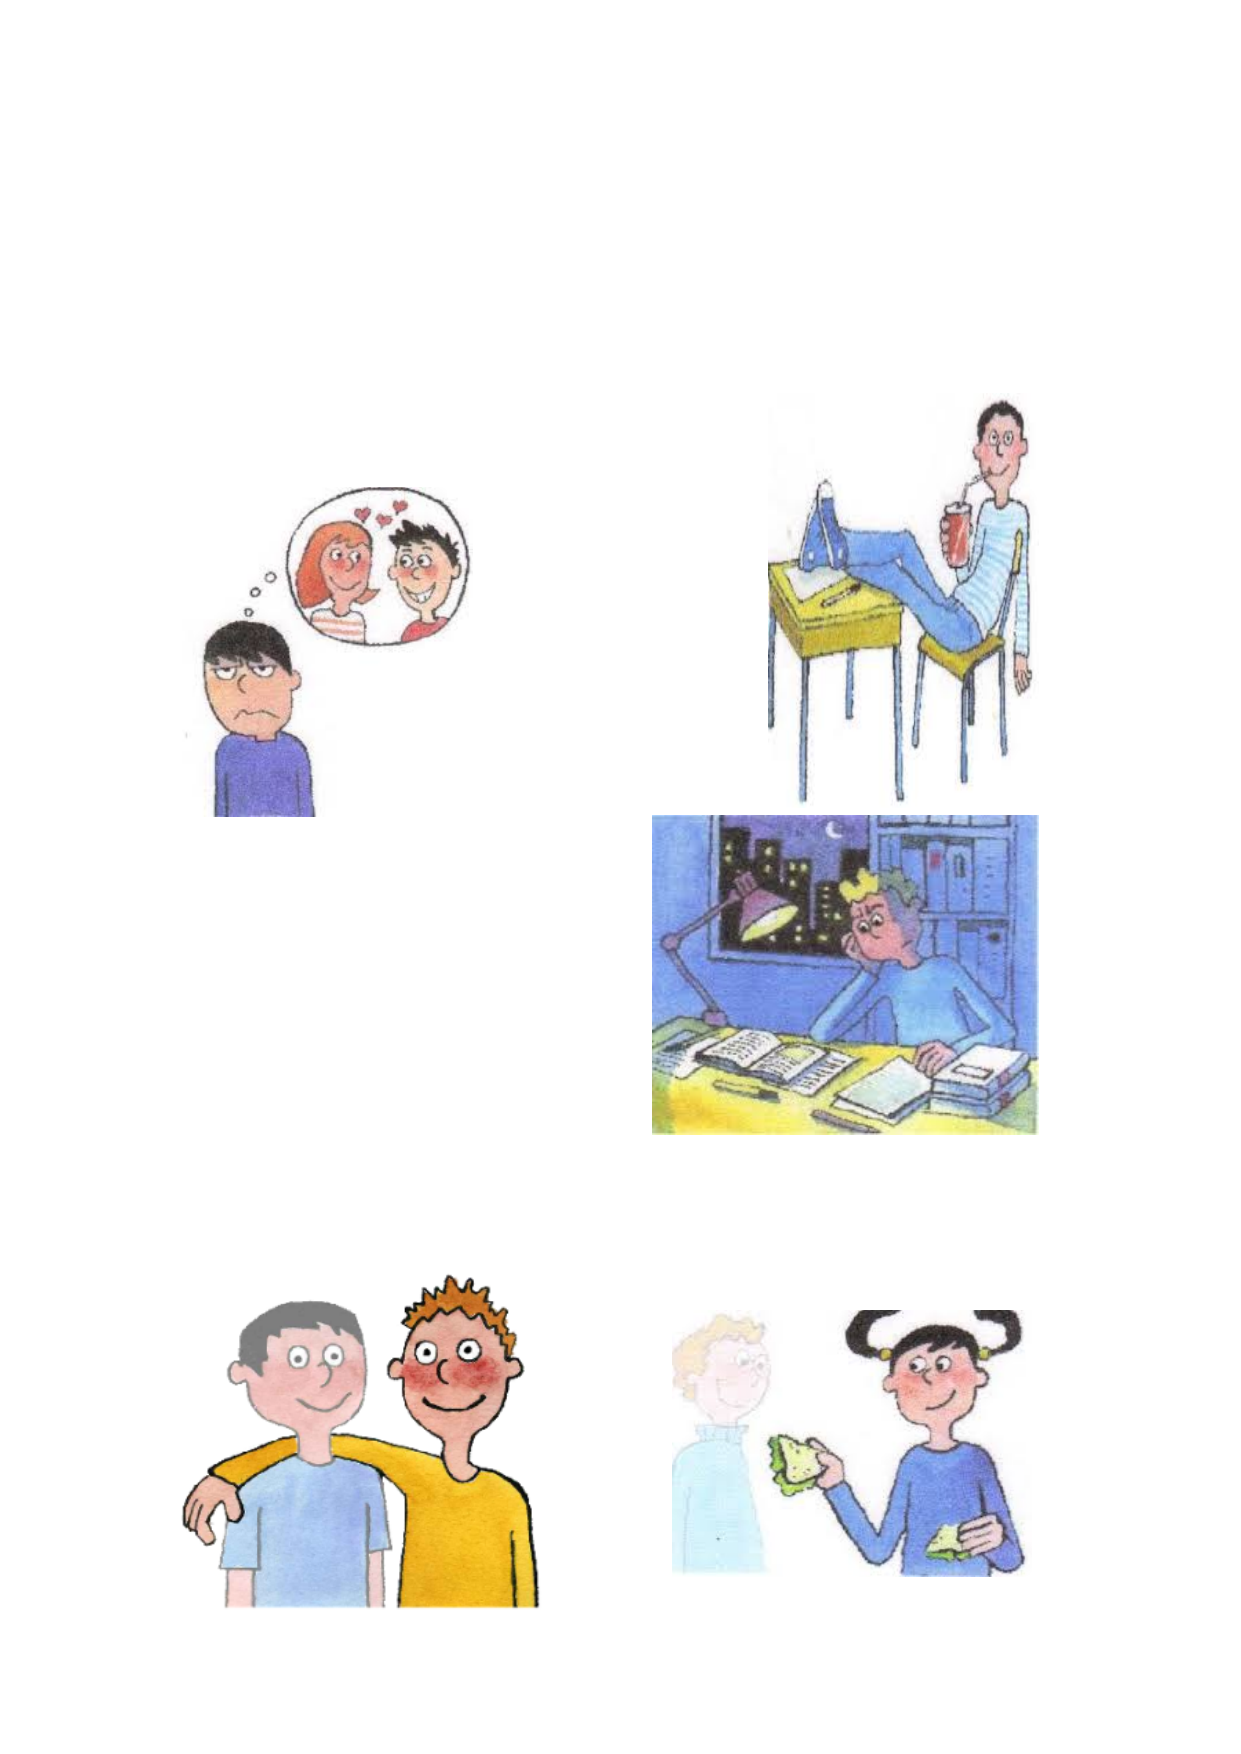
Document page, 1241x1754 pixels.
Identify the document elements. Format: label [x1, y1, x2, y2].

picture [652, 815, 1039, 1135]
picture [182, 487, 473, 817]
picture [672, 1310, 1032, 1577]
picture [165, 1271, 558, 1619]
picture [768, 393, 1039, 808]
